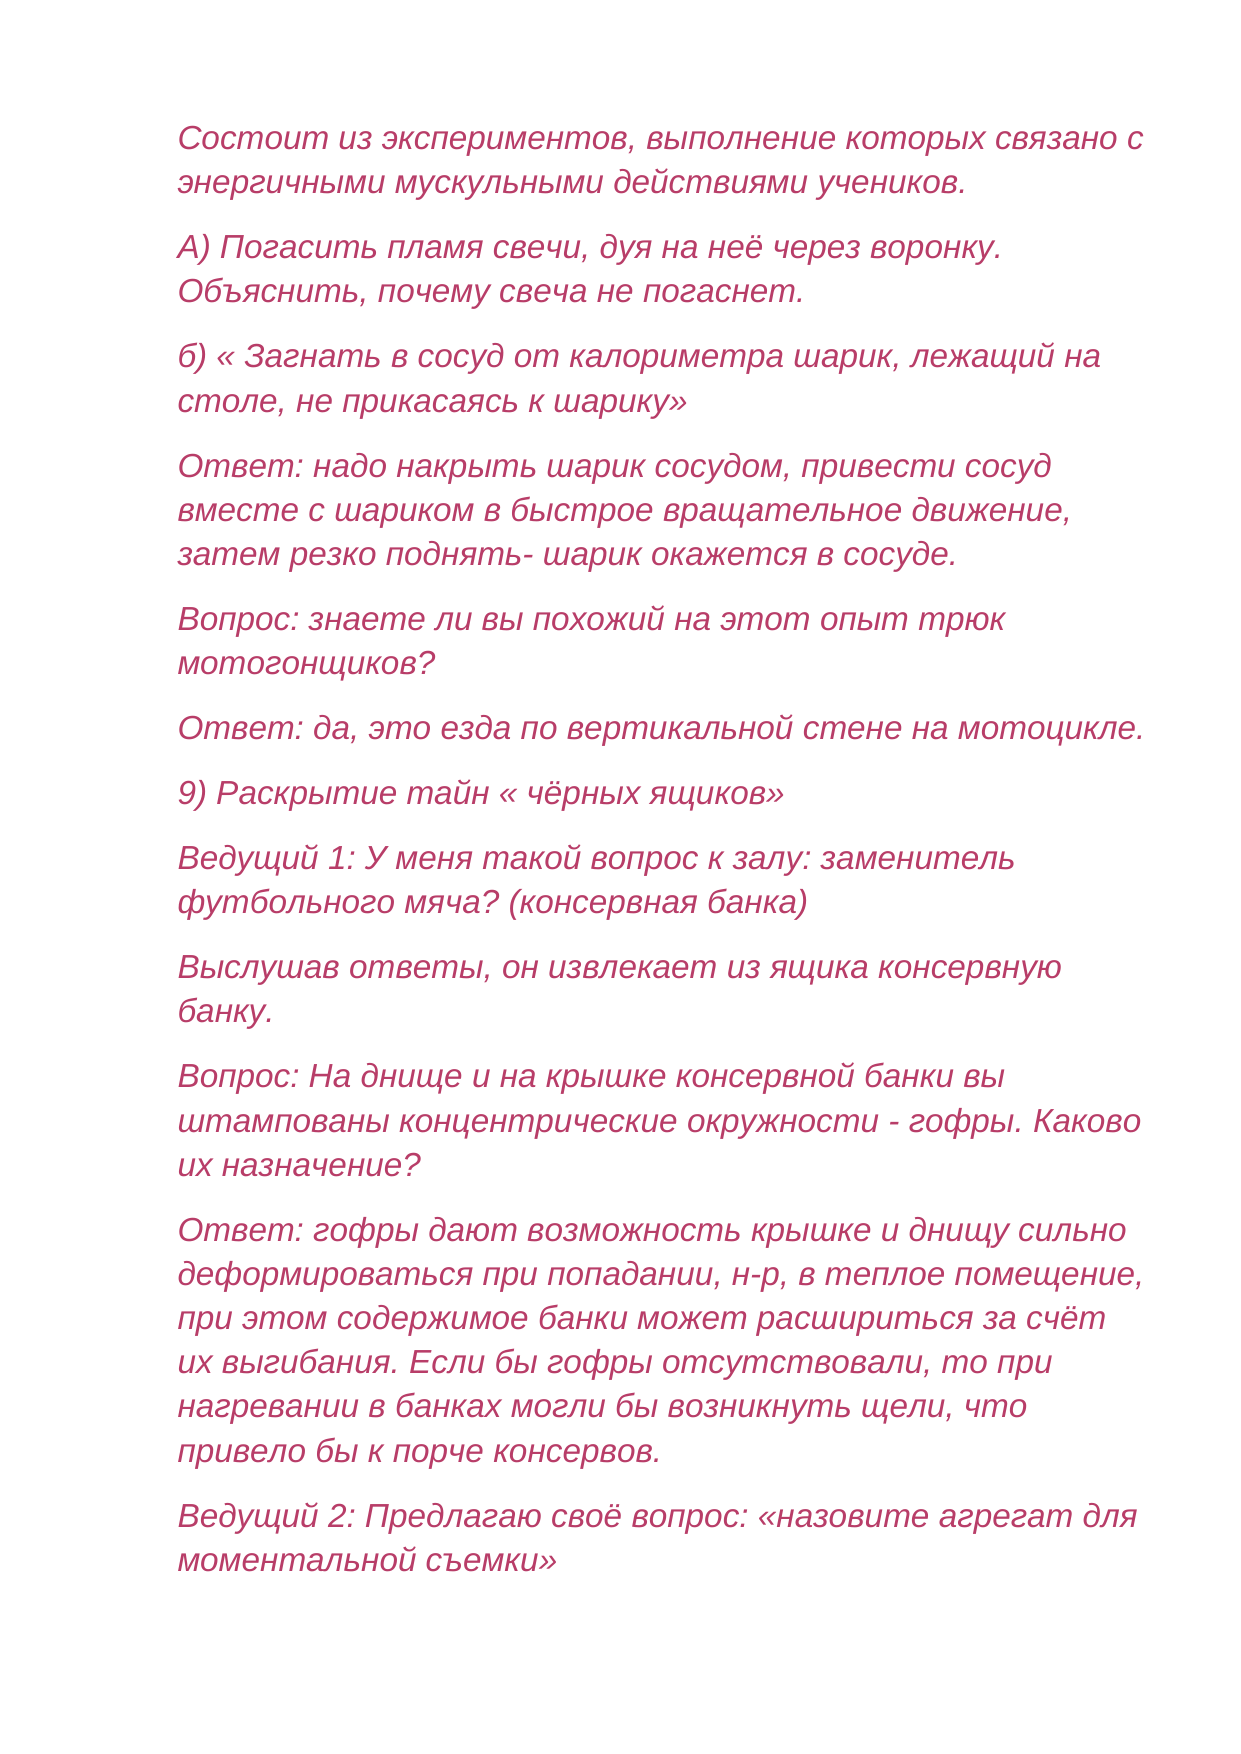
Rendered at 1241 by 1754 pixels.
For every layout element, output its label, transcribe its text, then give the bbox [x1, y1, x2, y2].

text Ответ: надо накрыть шарик сосудом, привести сосуд вместе с шариком в быстрое вращательное движение, затем резко поднять- шарик окажется в сосуде. [177, 446, 1152, 572]
text Вопрос: На днище и на крышке консервной банки вы штампованы концентрические окружности - гофры. Каково их назначение? [177, 1056, 1152, 1183]
text 9) Раскрытие тайн « чёрных ящиков» [177, 773, 1152, 812]
text Вопрос: знаете ли вы похожий на этот опыт трюк мотогонщиков? [177, 599, 1152, 682]
text Ведущий 2: Предлагаю своё вопрос: «назовите агрегат для моментальной съемки» [177, 1496, 1152, 1578]
text Состоит из экспериментов, выполнение которых связано с энергичными мускульными действиями учеников. [177, 118, 1152, 201]
text Ответ: да, это езда по вертикальной стене на мотоцикле. [177, 708, 1152, 747]
text А) Погасить пламя свечи, дуя на неё через воронку. Объяснить, почему свеча не погаснет. [177, 227, 1152, 310]
text б) « Загнать в сосуд от калориметра шарик, лежащий на столе, не прикасаясь к шарику» [177, 336, 1152, 419]
text Выслушав ответы, он извлекает из ящика консервную банку. [177, 947, 1152, 1030]
text Ведущий 1: У меня такой вопрос к залу: заменитель футбольного мяча? (консервная банка) [177, 838, 1152, 921]
text Ответ: гофры дают возможность крышке и днищу сильно деформироваться при попадании, н-р, в теплое помещение, при этом содержимое банки может расшириться за счёт их выгибания. Если бы гофры отсутствовали, то при нагревании в банках могли бы возникнуть щели, что привело бы к порче консервов. [177, 1210, 1152, 1469]
